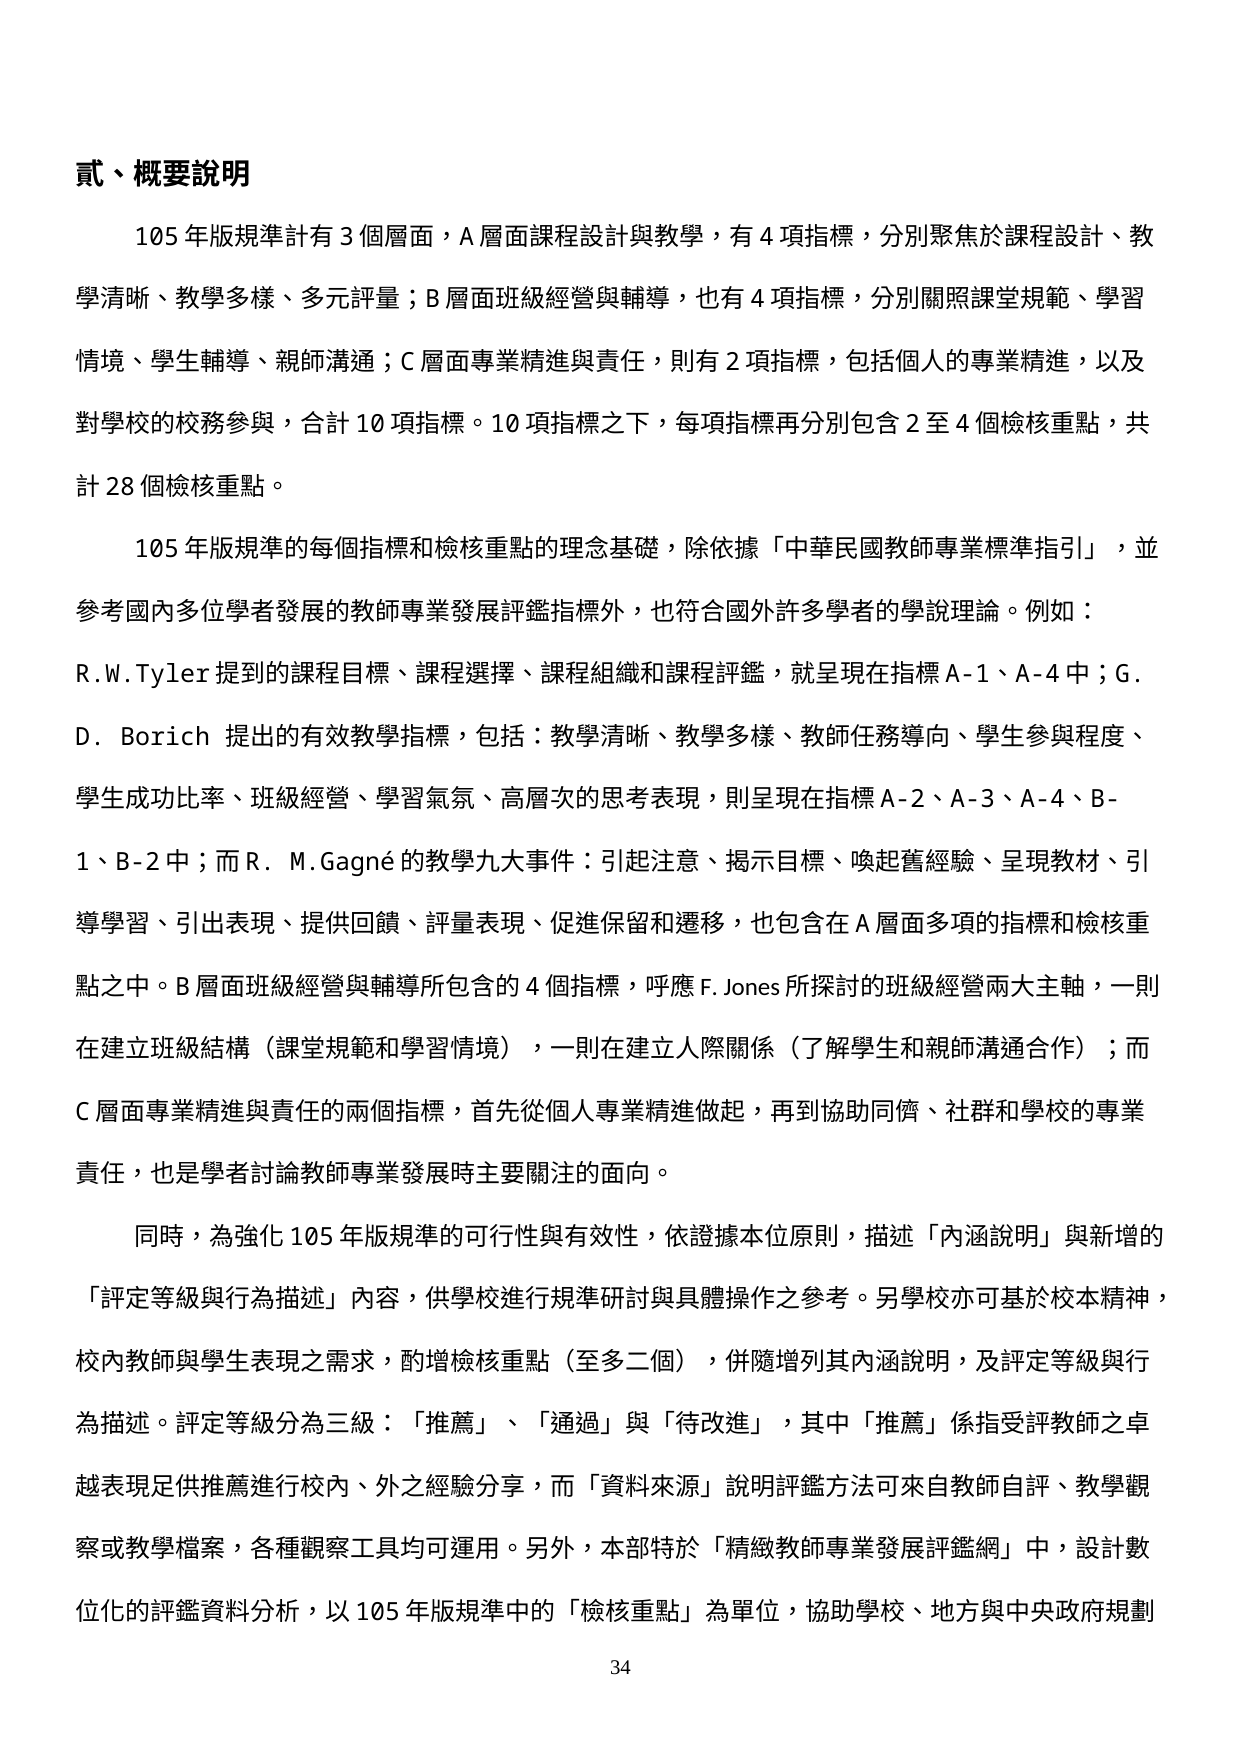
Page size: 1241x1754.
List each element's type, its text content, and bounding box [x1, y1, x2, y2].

text 105年版規準的每個指標和檢核重點的理念基礎，除依據「中華民國教師專業標準指引」，並參考國內多位學者發展的教師專業發展評鑑指標外，也符合國外許多學者的學說理論。例如：R.W.Tyler提到的課程目標、課程選擇、課程組織和課程評鑑，就呈現在指標A-1、A-4中；G. D. Borich 提出的有效教學指標，包括：教學清晰、教學多樣、教師任務導向、學生參與程度、學生成功比率、班級經營、學習氣氛、高層次的思考表現，則呈現在指標A-2、A-3、A-4、B-1、B-2中；而R. M.Gagné的教學九大事件：引起注意、揭示目標、喚起舊經驗、呈現教材、引導學習、引出表現、提供回饋、評量表現、促進保留和遷移，也包含在A層面多項的指標和檢核重點之中。B層面班級經營與輔導所包含的4個指標，呼應F. Jones所探討的班級經營兩大主軸，一則在建立班級結構（課堂規範和學習情境），一則在建立人際關係（了解學生和親師溝通合作）；而C層面專業精進與責任的兩個指標，首先從個人專業精進做起，再到協助同儕、社群和學校的專業責任，也是學者討論教師專業發展時主要關注的面向。 [75, 505, 1165, 1193]
text 105年版規準計有3個層面，A層面課程設計與教學，有4項指標，分別聚焦於課程設計、教學清晰、教學多樣、多元評量；B層面班級經營與輔導，也有4項指標，分別關照課堂規範、學習情境、學生輔導、親師溝通；C層面專業精進與責任，則有2項指標，包括個人的專業精進，以及對學校的校務參與，合計10項指標。10項指標之下，每項指標再分別包含2至4個檢核重點，共計28個檢核重點。 [75, 193, 1165, 505]
text 貳、概要說明 [75, 130, 1165, 193]
text 同時，為強化105年版規準的可行性與有效性，依證據本位原則，描述「內涵說明」與新增的「評定等級與行為描述」內容，供學校進行規準研討與具體操作之參考。另學校亦可基於校本精神，校內教師與學生表現之需求，酌增檢核重點（至多二個），併隨增列其內涵說明，及評定等級與行為描述。評定等級分為三級：「推薦」、「通過」與「待改進」，其中「推薦」係指受評教師之卓越表現足供推薦進行校內、外之經驗分享，而「資料來源」說明評鑑方法可來自教師自評、教學觀察或教學檔案，各種觀察工具均可運用。另外，本部特於「精緻教師專業發展評鑑網」中，設計數位化的評鑑資料分析，以105年版規準中的「檢核重點」為單位，協助學校、地方與中央政府規劃基於評鑑結果的專業成長計畫，並據以辦理專業成長活動。 [75, 1193, 1165, 1630]
